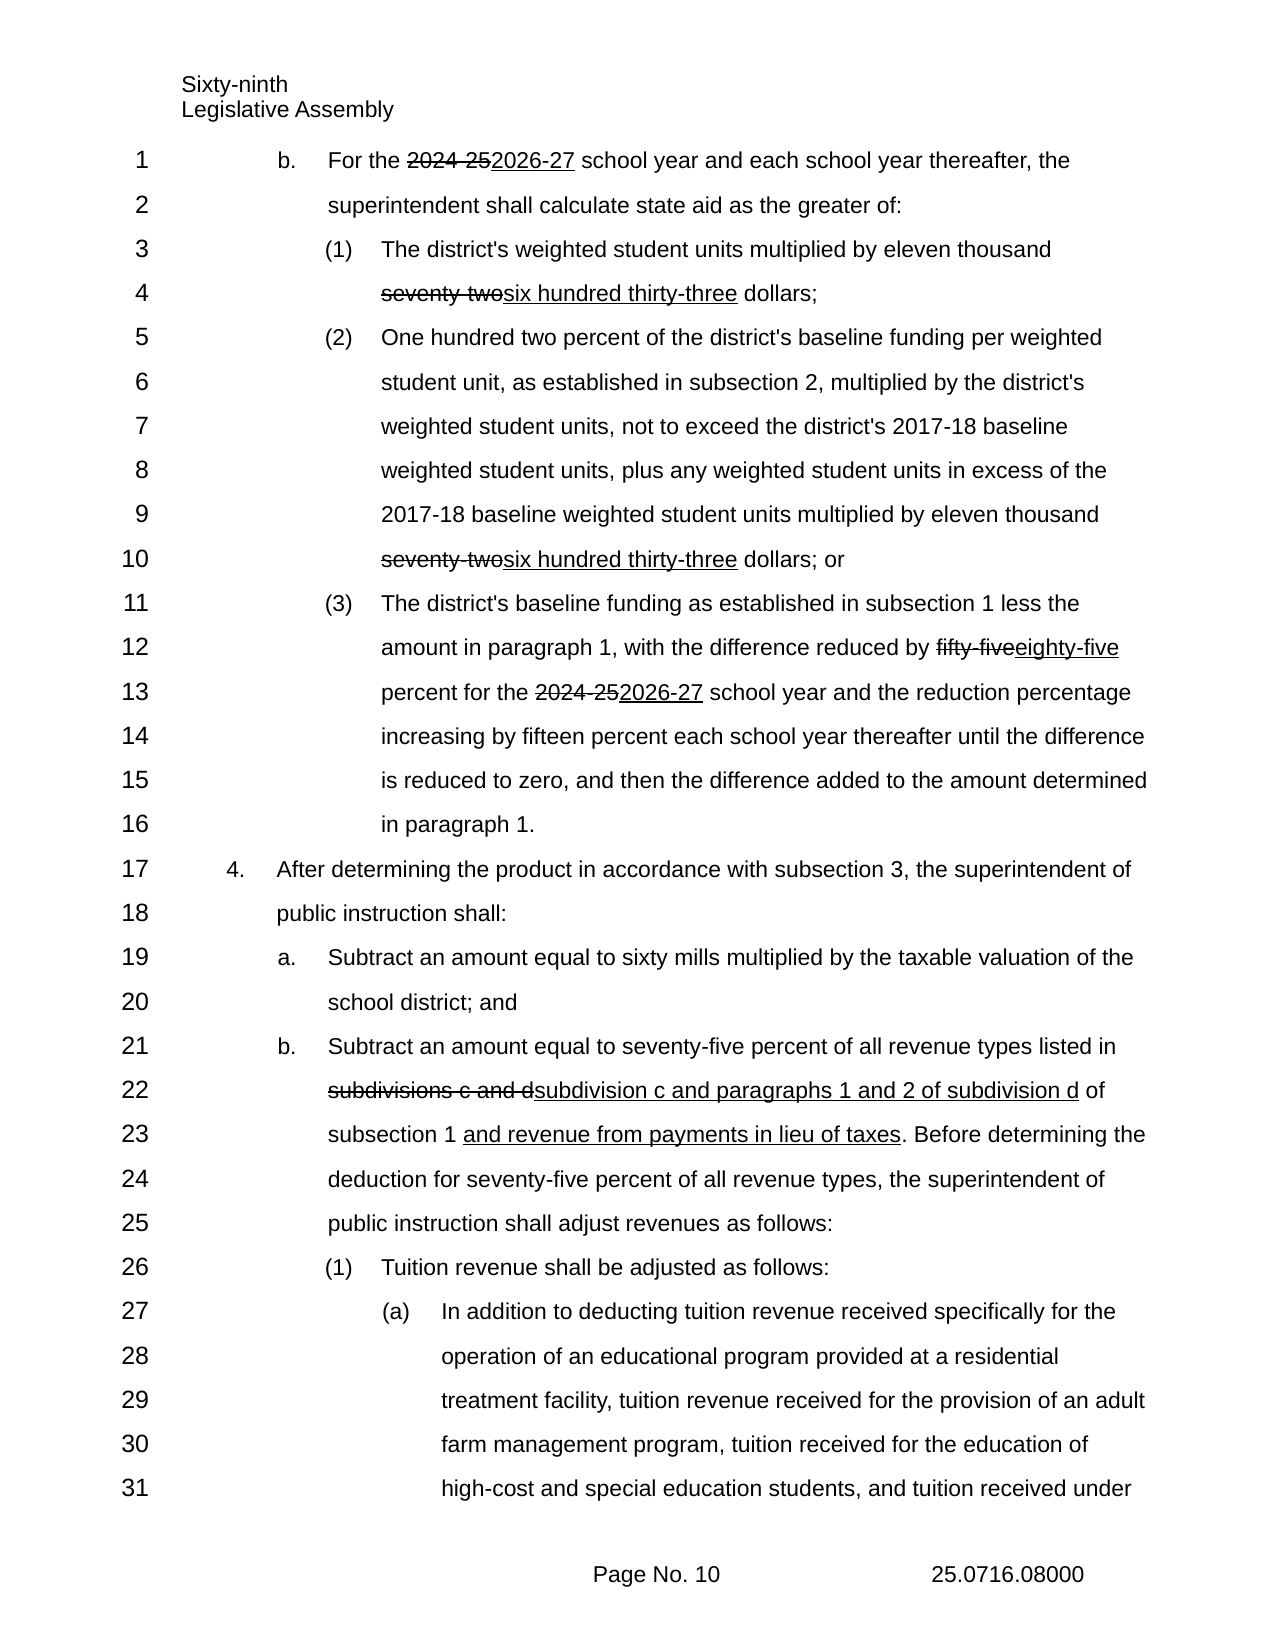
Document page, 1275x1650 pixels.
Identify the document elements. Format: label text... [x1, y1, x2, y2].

text (2) One hundred two percent of the district's baseline funding per weighted student unit, as established in subsection 2, multiplied by the district's weighted student units, not to exceed the district's 2017‑18 baseline weighted student units, plus any weighted student units in excess of the 2017‑18 baseline weighted student units multiplied by eleven thousand seventy‑twosix hundred thirty‑three dollars; or [181, 310, 1154, 576]
text (a) In addition to deducting tuition revenue received specifically for the operation of an educational program provided at a residential treatment facility, tuition revenue received for the provision of an adult farm management program, tuition received for the education of high‑cost and special education students, and tuition received under [181, 1284, 1154, 1506]
text (1) Tuition revenue shall be adjusted as follows: [181, 1240, 1154, 1284]
text (1) The district's weighted student units multiplied by eleven thousand seventy‑twosix hundred thirty‑three dollars; [181, 222, 1154, 310]
text (3) The district's baseline funding as established in subsection 1 less the amount in paragraph 1, with the difference reduced by fifty‑fiveeighty‑five percent for the 2024‑252026‑27 school year and the reduction percentage increasing by fifteen percent each school year thereafter until the difference is reduced to zero, and then the difference added to the amount determined in paragraph 1. [181, 576, 1154, 842]
text b. For the 2024‑252026‑27 school year and each school year thereafter, the superintendent shall calculate state aid as the greater of: [181, 133, 1154, 222]
text 4. After determining the product in accordance with subsection 3, the superintendent of public instruction shall: [181, 842, 1154, 930]
text b. Subtract an amount equal to seventy‑five percent of all revenue types listed in subdivisions c and dsubdivision c and paragraphs 1 and 2 of subdivision d of subsection 1 and revenue from payments in lieu of taxes. Before determining the deduction for seventy‑five percent of all revenue types, the superintendent of public instruction shall adjust revenues as follows: [181, 1019, 1154, 1240]
text a. Subtract an amount equal to sixty mills multiplied by the taxable valuation of the school district; and [181, 930, 1154, 1019]
